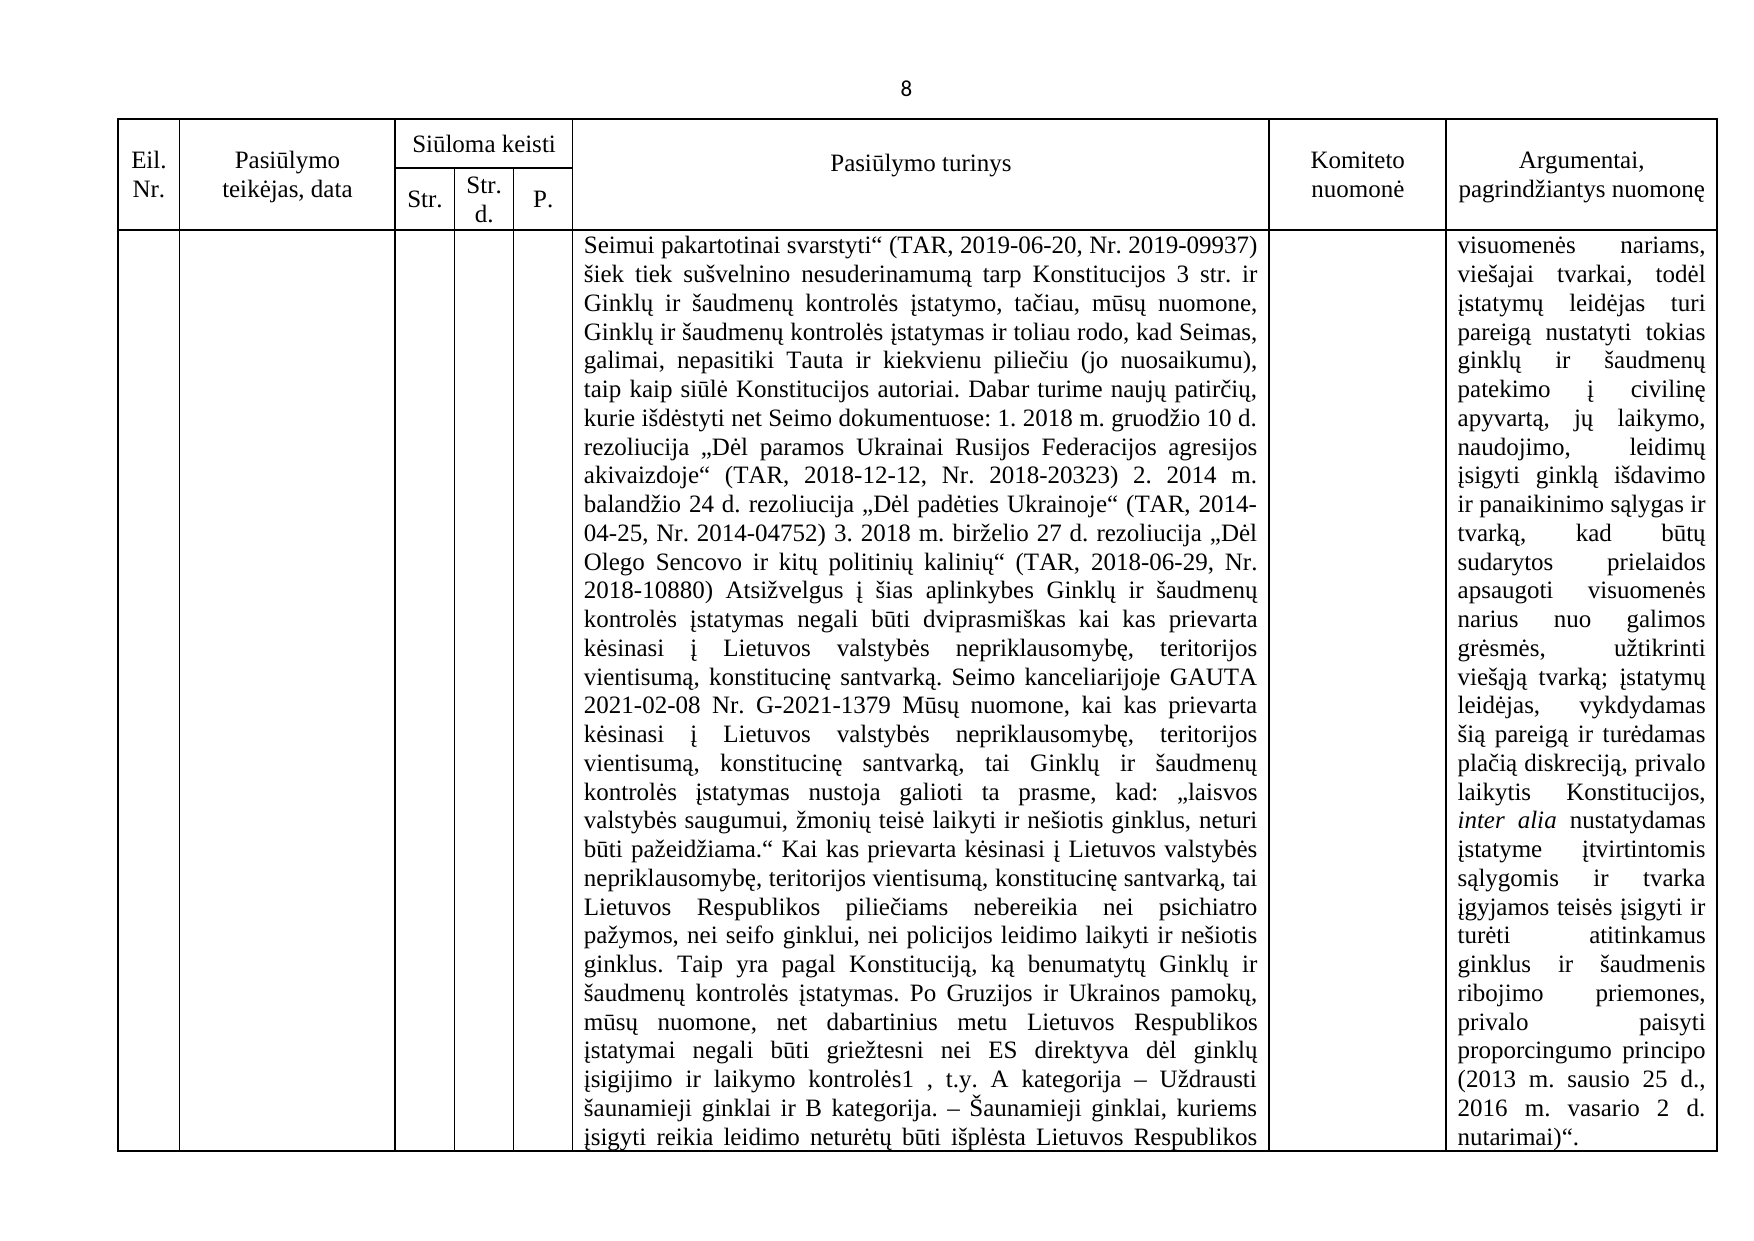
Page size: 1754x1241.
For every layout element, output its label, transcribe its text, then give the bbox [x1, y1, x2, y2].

table_cell [180, 231, 394, 1150]
table_header Siūloma keisti [396, 120, 572, 167]
table_header Pasiūlymo teikėjas, data [180, 120, 394, 229]
table_header Eil. Nr. [119, 120, 179, 229]
table_cell Str. [396, 169, 454, 229]
table_cell [455, 231, 513, 1150]
table_cell Seimui pakartotinai svarstyti“ (TAR, 2019-06-20, Nr. 2019-09937) šiek tiek sušvelnino nesuderinamumą tarp Konstitucijos 3 str. ir Ginklų ir šaudmenų kontrolės įstatymo, tačiau, mūsų nuomone, Ginklų ir šaudmenų kontrolės įstatymas ir toliau rodo, kad Seimas, galimai, nepasitiki Tauta ir kiekvienu piliečiu (jo nuosaikumu), taip kaip siūlė Konstitucijos autoriai. Dabar turime naujų patirčių, kurie išdėstyti net Seimo dokumentuose: 1. 2018 m. gruodžio 10 d. rezoliucija „Dėl paramos Ukrainai Rusijos Federacijos agresijos akivaizdoje“ (TAR, 2018-12-12, Nr. 2018-20323) 2. 2014 m. balandžio 24 d. rezoliucija „Dėl padėties Ukrainoje“ (TAR, 2014-04-25, Nr. 2014-04752) 3. 2018 m. birželio 27 d. rezoliucija „Dėl Olego Sencovo ir kitų politinių kalinių“ (TAR, 2018-06-29, Nr. 2018-10880) Atsižvelgus į šias aplinkybes Ginklų ir šaudmenų kontrolės įstatymas negali būti dviprasmiškas kai kas prievarta kėsinasi į Lietuvos valstybės nepriklausomybę, teritorijos vientisumą, konstitucinę santvarką. Seimo kanceliarijoje GAUTA 2021-02-08 Nr. G-2021-1379 Mūsų nuomone, kai kas prievarta kėsinasi į Lietuvos valstybės nepriklausomybę, teritorijos vientisumą, konstitucinę santvarką, tai Ginklų ir šaudmenų kontrolės įstatymas nustoja galioti ta prasme, kad: „laisvos valstybės saugumui, žmonių teisė laikyti ir nešiotis ginklus, neturi būti pažeidžiama.“ Kai kas prievarta kėsinasi į Lietuvos valstybės nepriklausomybę, teritorijos vientisumą, konstitucinę santvarką, tai Lietuvos Respublikos piliečiams nebereikia nei psichiatro pažymos, nei seifo ginklui, nei policijos leidimo laikyti ir nešiotis ginklus. Taip yra pagal Konstituciją, ką benumatytų Ginklų ir šaudmenų kontrolės įstatymas. Po Gruzijos ir Ukrainos pamokų, mūsų nuomone, net dabartinius metu Lietuvos Respublikos įstatymai negali būti griežtesni nei ES direktyva dėl ginklų įsigijimo ir laikymo kontrolės1 , t.y. A kategorija – Uždrausti šaunamieji ginklai ir B kategorija. – Šaunamieji ginklai, kuriems įsigyti reikia leidimo neturėtų būti išplėsta Lietuvos Respublikos [573, 231, 1268, 1150]
table_cell P. [514, 169, 572, 229]
table_cell [1270, 231, 1445, 1150]
table_header Argumentai, pagrindžiantys nuomonę [1447, 120, 1716, 229]
table_header Pasiūlymo turinys [573, 120, 1268, 229]
table_header Komiteto nuomonė [1270, 120, 1445, 229]
table_cell Str. d. [455, 169, 513, 229]
table_cell visuomenės nariams, viešajai tvarkai, todėl įstatymų leidėjas turi pareigą nustatyti tokias ginklų ir šaudmenų patekimo į civilinę apyvartą, jų laikymo, naudojimo, leidimų įsigyti ginklą išdavimo ir panaikinimo sąlygas ir tvarką, kad būtų sudarytos prielaidos apsaugoti visuomenės narius nuo galimos grėsmės, užtikrinti viešąją tvarką; įstatymų leidėjas, vykdydamas šią pareigą ir turėdamas plačią diskreciją, privalo laikytis Konstitucijos, inter alia nustatydamas įstatyme įtvirtintomis sąlygomis ir tvarka įgyjamos teisės įsigyti ir turėti atitinkamus ginklus ir šaudmenis ribojimo priemones, privalo paisyti proporcingumo principo (2013 m. sausio 25 d., 2016 m. vasario 2 d. nutarimai)“. [1447, 231, 1716, 1150]
table_cell [119, 231, 179, 1150]
table_cell [396, 231, 454, 1150]
table_cell [514, 231, 572, 1150]
